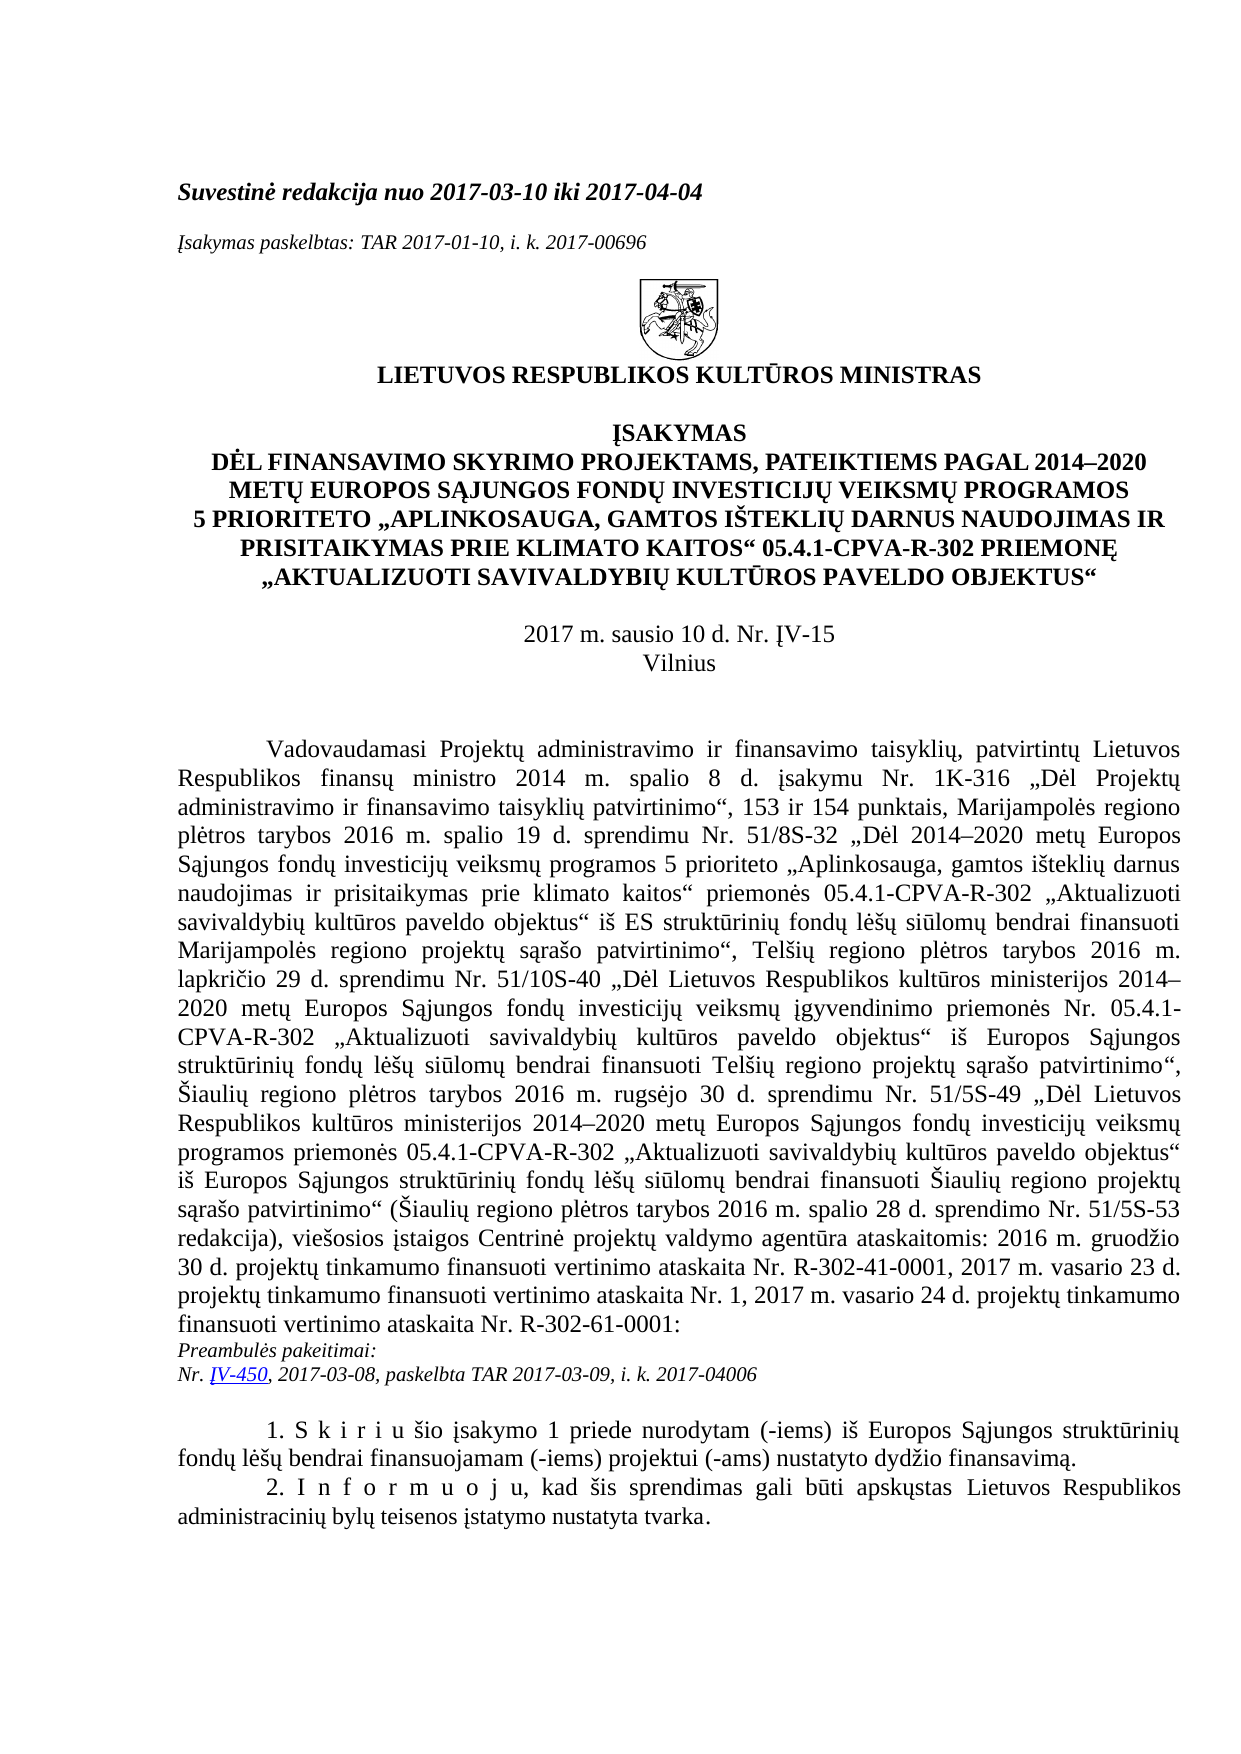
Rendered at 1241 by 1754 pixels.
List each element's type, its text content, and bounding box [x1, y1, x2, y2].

text 1. S k i r i u šio įsakymo 1 priede nurodytam (-iems) iš Europos Sąjungos struktūrinių fondų lėšų bendrai finansuojamam (-iems) projektui (-ams) nustatyto dydžio finansavimą. [177, 1415, 1181, 1472]
text Įsakymas paskelbtas: TAR 2017-01-10, i. k. 2017-00696 [177, 230, 1181, 254]
text „AKTUALIZUOTI SAVIVALDYBIŲ KULTŪROS PAVELDO OBJEKTUS“ [177, 562, 1181, 590]
text Vilnius [177, 648, 1181, 677]
text DĖL FINANSAVIMO SKYRIMO PROJEKTAMS, PATEIKTIEMS PAGAL 2014–2020 METŲ EUROPOS SĄJUNGOS FONDŲ INVESTICIJŲ VEIKSMŲ PROGRAMOS [177, 447, 1181, 504]
text 2017 m. sausio 10 d. Nr. ĮV-15 [177, 619, 1181, 648]
text Nr. ĮV-450, 2017-03-08, paskelbta TAR 2017-03-09, i. k. 2017-04006 [177, 1362, 1181, 1386]
text LIETUVOS RESPUBLIKOS KULTŪROS MINISTRAS [177, 360, 1181, 389]
text ĮSAKYMAS [177, 418, 1181, 447]
text Preambulės pakeitimai: [177, 1338, 1181, 1362]
text Suvestinė redakcija nuo 2017-03-10 iki 2017-04-04 [177, 177, 1181, 206]
text 2. I n f o r m u o j u, kad šis sprendimas gali būti apskųstas Lietuvos Respublikos administracinių bylų teisenos įstatymo nustatyta tvarka. [177, 1472, 1181, 1530]
text 5 PRIORITETO „APLINKOSAUGA, GAMTOS IŠTEKLIŲ DARNUS NAUDOJIMAS IR PRISITAIKYMAS PRIE KLIMATO KAITOS“ 05.4.1-CPVA-R-302 PRIEMONĘ [177, 504, 1181, 562]
text Vadovaudamasi Projektų administravimo ir finansavimo taisyklių, patvirtintų Lietuvos Respublikos finansų ministro 2014 m. spalio 8 d. įsakymu Nr. 1K-316 „Dėl Projektų administravimo ir finansavimo taisyklių patvirtinimo“, 153 ir 154 punktais, Marijampolės regiono plėtros tarybos 2016 m. spalio 19 d. sprendimu Nr. 51/8S-32 „Dėl 2014–2020 metų Europos Sąjungos fondų investicijų veiksmų programos 5 prioriteto „Aplinkosauga, gamtos išteklių darnus naudojimas ir prisitaikymas prie klimato kaitos“ priemonės 05.4.1-CPVA-R-302 „Aktualizuoti savivaldybių kultūros paveldo objektus“ iš ES struktūrinių fondų lėšų siūlomų bendrai finansuoti Marijampolės regiono projektų sąrašo patvirtinimo“, Telšių regiono plėtros tarybos 2016 m. lapkričio 29 d. sprendimu Nr. 51/10S-40 „Dėl Lietuvos Respublikos kultūros ministerijos 2014–2020 metų Europos Sąjungos fondų investicijų veiksmų įgyvendinimo priemonės Nr. 05.4.1-CPVA-R-302 „Aktualizuoti savivaldybių kultūros paveldo objektus“ iš Europos Sąjungos struktūrinių fondų lėšų siūlomų bendrai finansuoti Telšių regiono projektų sąrašo patvirtinimo“, Šiaulių regiono plėtros tarybos 2016 m. rugsėjo 30 d. sprendimu Nr. 51/5S-49 „Dėl Lietuvos Respublikos kultūros ministerijos 2014–2020 metų Europos Sąjungos fondų investicijų veiksmų programos priemonės 05.4.1-CPVA-R-302 „Aktualizuoti savivaldybių kultūros paveldo objektus“ iš Europos Sąjungos struktūrinių fondų lėšų siūlomų bendrai finansuoti Šiaulių regiono projektų sąrašo patvirtinimo“ (Šiaulių regiono plėtros tarybos 2016 m. spalio 28 d. sprendimo Nr. 51/5S-53 redakcija), viešosios įstaigos Centrinė projektų valdymo agentūra ataskaitomis: 2016 m. gruodžio 30 d. projektų tinkamumo finansuoti vertinimo ataskaita Nr. R-302-41-0001, 2017 m. vasario 23 d. projektų tinkamumo finansuoti vertinimo ataskaita Nr. 1, 2017 m. vasario 24 d. projektų tinkamumo finansuoti vertinimo ataskaita Nr. R-302-61-0001: [177, 734, 1181, 1338]
